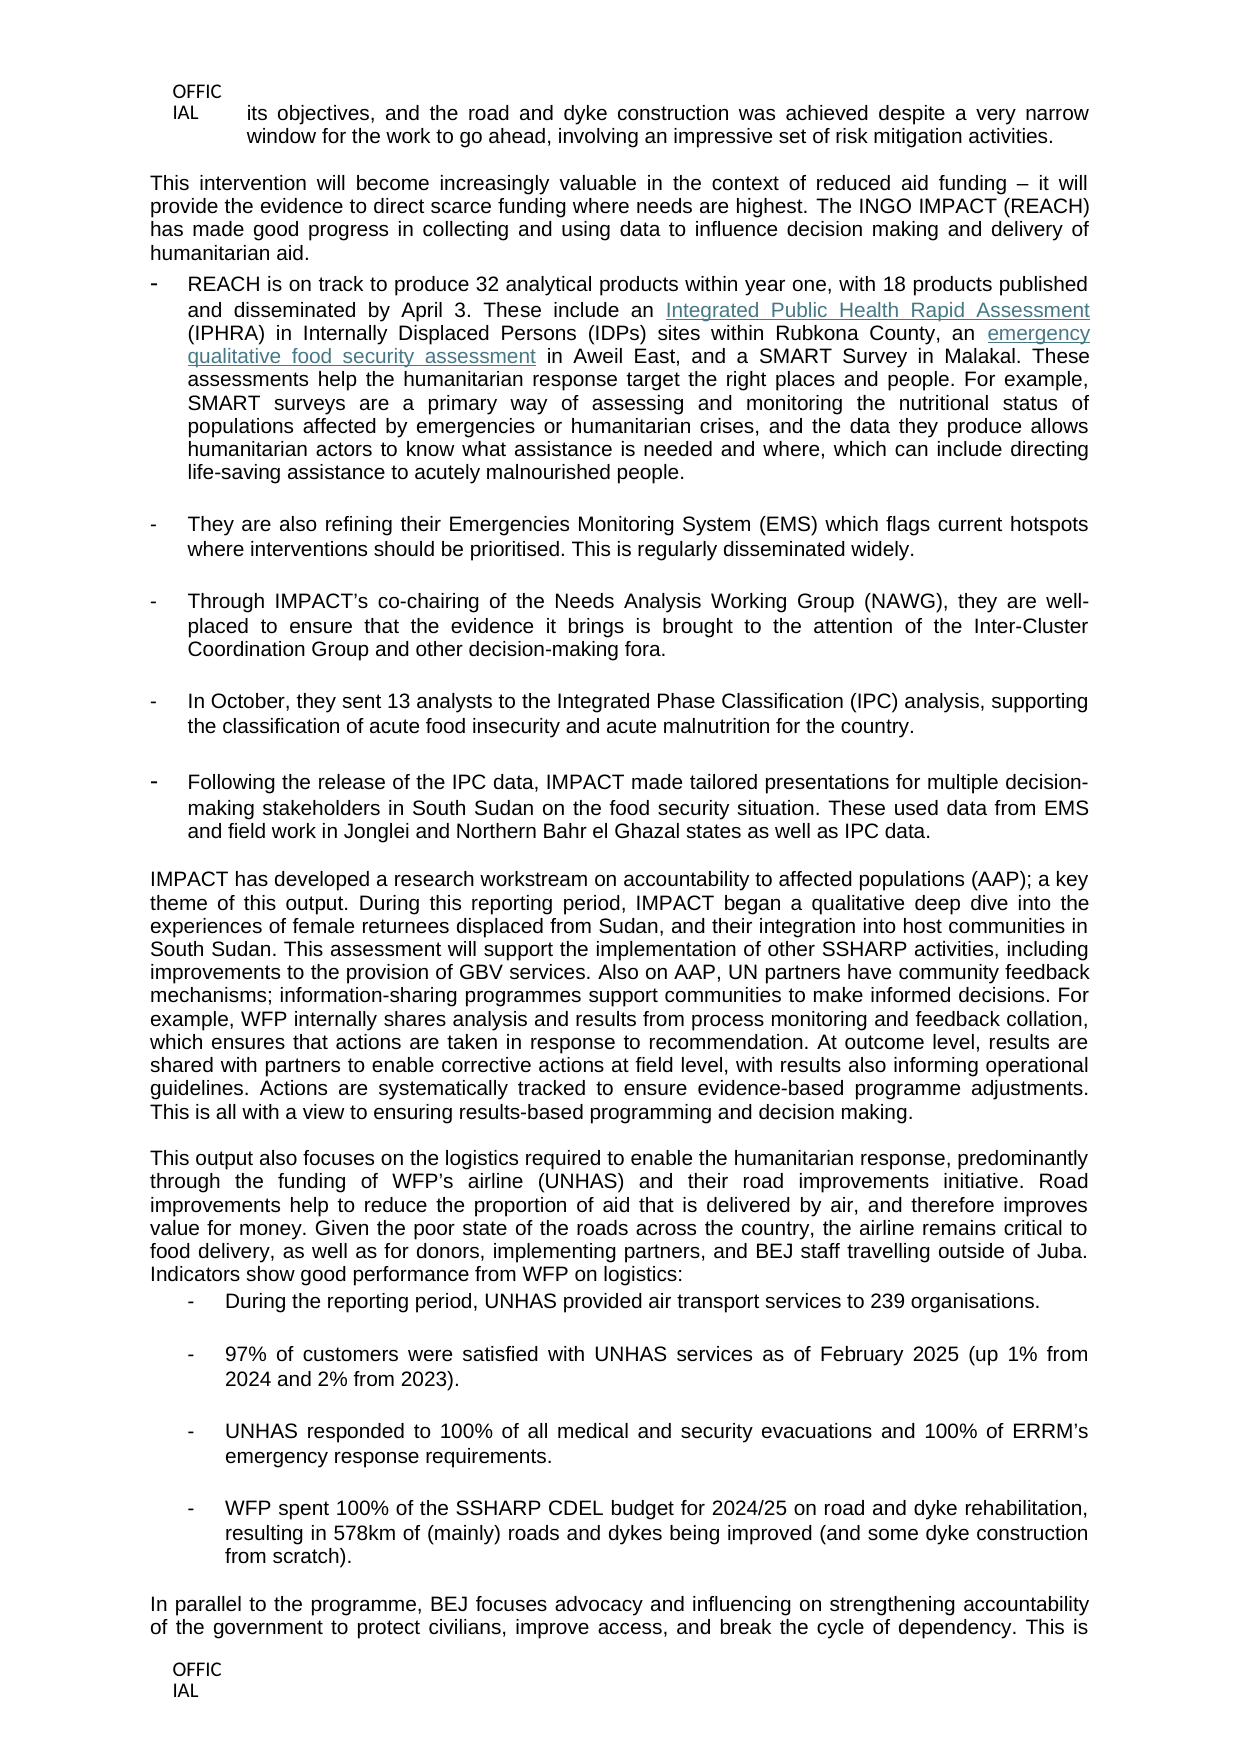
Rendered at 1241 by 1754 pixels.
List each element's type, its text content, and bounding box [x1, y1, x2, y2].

list 97% of customers were satisfied with UNHAS services as of February 2025 (up 1% from 2024 and 2% from 2023). [187, 1339, 1090, 1391]
text This output also focuses on the logistics required to enable the humanitarian response, predominantly through the funding of WFP’s airline (UNHAS) and their road improvements initiative. Road improvements help to reduce the proportion of aid that is delivered by air, and therefore improves value for money. Given the poor state of the roads across the country, the airline remains critical to food delivery, as well as for donors, implementing partners, and BEJ staff travelling outside of Juba. Indicators show good performance from WFP on logistics: [150, 1147, 1090, 1286]
list Following the release of the IPC data, IMPACT made tailored presentations for multiple decision-making stakeholders in South Sudan on the food security situation. These used data from EMS and field work in Jonglei and Northern Bahr el Ghazal states as well as IPC data. [150, 762, 1090, 843]
list During the reporting period, UNHAS provided air transport services to 239 organisations. [187, 1286, 1090, 1314]
list WFP spent 100% of the SSHARP CDEL budget for 2024/25 on road and dyke rehabilitation, resulting in 578km of (mainly) roads and dykes being improved (and some dyke construction from scratch). [187, 1493, 1090, 1568]
text This intervention will become increasingly valuable in the context of reduced aid funding – it will provide the evidence to direct scarce funding where needs are highest. The INGO IMPACT (REACH) has made good progress in collecting and using data to influence decision making and delivery of humanitarian aid. [150, 171, 1090, 264]
list REACH is on track to produce 32 analytical products within year one, with 18 products published and disseminated by April 3. These include an Integrated Public Health Rapid Assessment (IPHRA) in Internally Displaced Persons (IDPs) sites within Rubkona County, an emergency qualitative food security assessment in Aweil East, and a SMART Survey in Malakal. These assessments help the humanitarian response target the right places and people. For example, SMART surveys are a primary way of assessing and monitoring the nutritional status of populations affected by emergencies or humanitarian crises, and the data they produce allows humanitarian actors to know what assistance is needed and where, which can include directing life-saving assistance to acutely malnourished people. [150, 264, 1090, 484]
text In parallel to the programme, BEJ focuses advocacy and influencing on strengthening accountability of the government to protect civilians, improve access, and break the cycle of dependency. This is part of a wider donor push for greater government accountability and responsiveness. These include strengthening the government’s role in service delivery by pushing for greater domestic investment in services and building of he necessary enabling policy environment and systems. [150, 1593, 1090, 1639]
list They are also refining their Emergencies Monitoring System (EMS) which flags current hotspots where interventions should be prioritised. This is regularly disseminated widely. [150, 509, 1090, 561]
text This output focuses on creating the enabling environment for high quality humanitarian assistance delivery in South Sudan. It includes: contributions to data and evidence; coordination of the sector; policy and advocacy efforts; ensuring accountability to affected people; the humanitarian airline, UNHAS; road maintenance; and dyke construction and maintenance. The output scores an A+ because the data and evidence workstream exceeded expectations, the airline scored highly against its objectives, and the road and dyke construction was achieved despite a very narrow window for the work to go ahead, involving an impressive set of risk mitigation activities. [150, 102, 1090, 148]
list In October, they sent 13 analysts to the Integrated Phase Classification (IPC) analysis, supporting the classification of acute food insecurity and acute malnutrition for the country. [150, 686, 1090, 737]
text IMPACT has developed a research workstream on accountability to affected populations (AAP); a key theme of this output. During this reporting period, IMPACT began a qualitative deep dive into the experiences of female returnees displaced from Sudan, and their integration into host communities in South Sudan. This assessment will support the implementation of other SSHARP activities, including improvements to the provision of GBV services. Also on AAP, UN partners have community feedback mechanisms; information-sharing programmes support communities to make informed decisions. For example, WFP internally shares analysis and results from process monitoring and feedback collation, which ensures that actions are taken in response to recommendation. At outcome level, results are shared with partners to enable corrective actions at field level, with results also informing operational guidelines. Actions are systematically tracked to ensure evidence-based programme adjustments. This is all with a view to ensuring results-based programming and decision making. [150, 868, 1090, 1123]
list UNHAS responded to 100% of all medical and security evacuations and 100% of ERRM’s emergency response requirements. [187, 1416, 1090, 1468]
list Through IMPACT’s co-chairing of the Needs Analysis Working Group (NAWG), they are well-placed to ensure that the evidence it brings is brought to the attention of the Inter-Cluster Coordination Group and other decision-making fora. [150, 586, 1090, 661]
